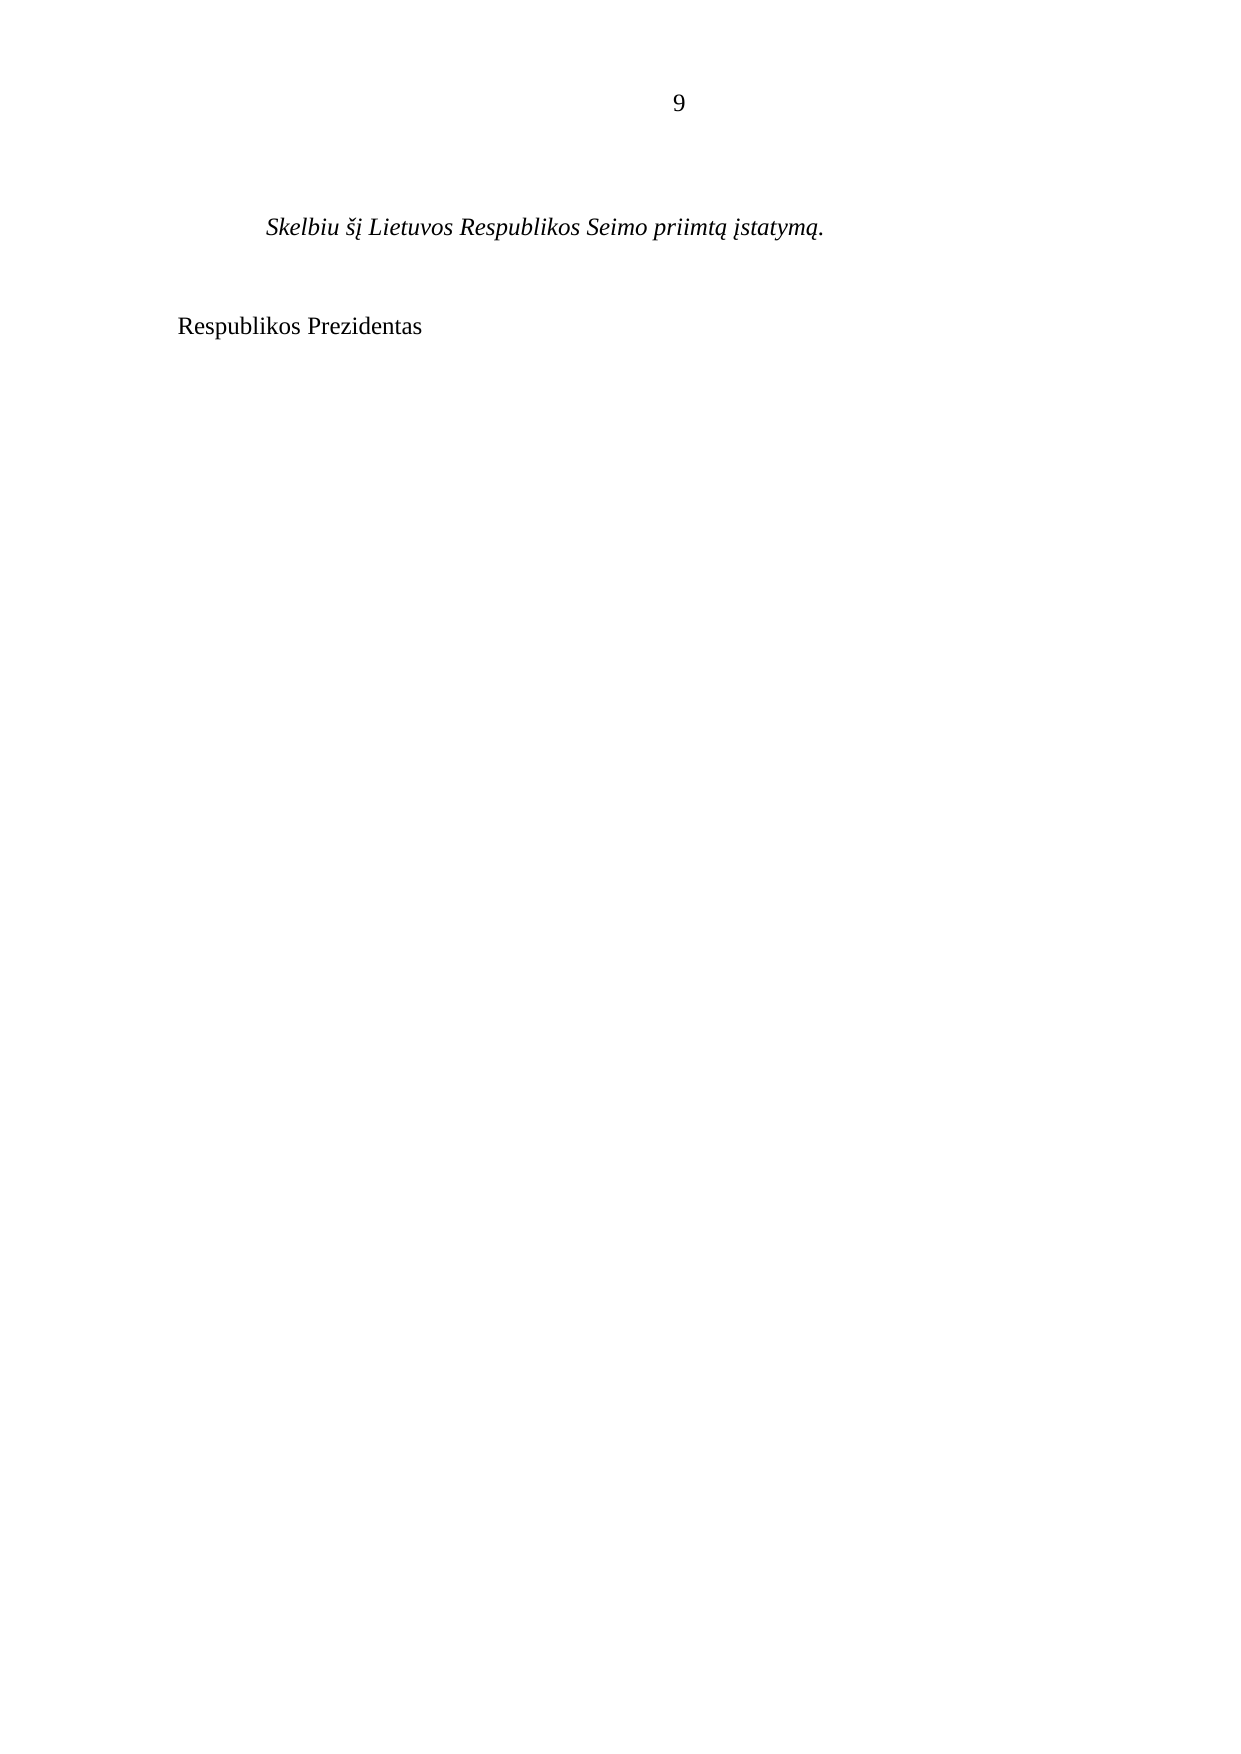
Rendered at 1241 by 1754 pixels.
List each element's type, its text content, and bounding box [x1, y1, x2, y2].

text Skelbiu šį Lietuvos Respublikos Seimo priimtą įstatymą. [177, 212, 1181, 241]
text Respublikos Prezidentas [177, 311, 1181, 340]
